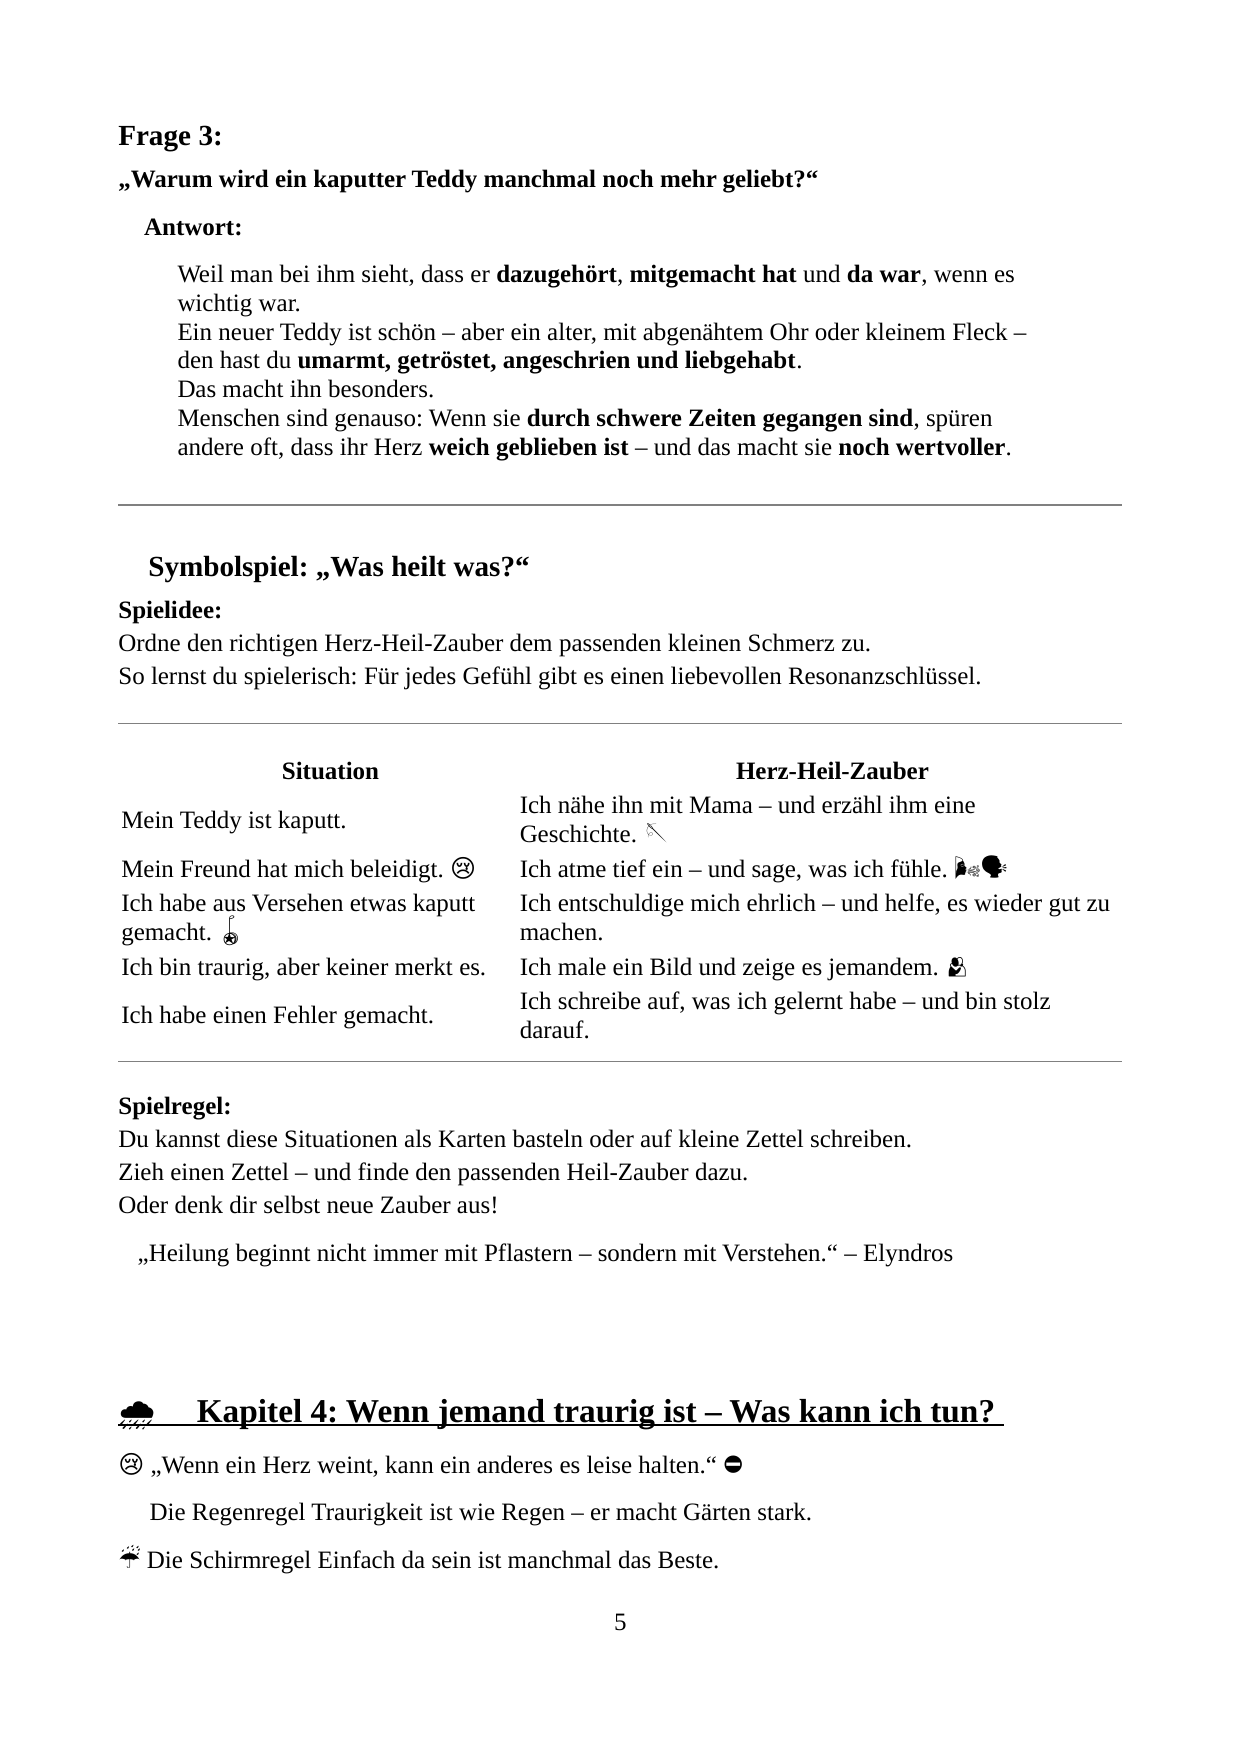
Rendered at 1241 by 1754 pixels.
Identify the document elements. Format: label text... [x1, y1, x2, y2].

table_cell Ich nähe ihn mit Mama – und erzähl ihm eine Geschichte. 🪡📖 [517, 788, 1122, 851]
text Spielidee: Ordne den richtigen Herz-Heil-Zauber dem passenden kleinen Schmerz zu. So lernst du spielerisch: Für jedes Gefühl gibt es einen liebevollen Resonanzschlüssel. 🗝️ [118, 595, 1122, 690]
table_cell Ich atme tief ein – und sage, was ich fühle. 🌬️🗣️💛 [517, 851, 1122, 885]
table_cell Mein Freund hat mich beleidigt. 😢 [118, 851, 517, 885]
table_cell Ich schreibe auf, was ich gelernt habe – und bin stolz darauf. 📓🌱🌟 [517, 983, 1122, 1047]
subtitle Frage 3: [118, 118, 1122, 152]
subtitle 🎲 Symbolspiel: „Was heilt was?“ 🧸🧠💛 [118, 549, 1122, 582]
text Weil man bei ihm sieht, dass er dazugehört, mitgemacht hat und da war, wenn es wichtig war. Ein neuer Teddy ist schön – aber ein alter, mit abgenähtem Ohr oder kleinem Fleck – den hast du umarmt, getröstet, angeschrien und liebgehabt. Das macht ihn besonders. 💖 Menschen sind genauso: Wenn sie durch schwere Zeiten gegangen sind, spüren andere oft, dass ihr Herz weich geblieben ist – und das macht sie noch wertvoller. 🧸🌟 [177, 259, 1063, 461]
text 😢🫇💡 „Wenn ein Herz weint, kann ein anderes es leise halten.“ ⛔ [118, 1450, 1122, 1478]
text 🌧️ Die Regenregel Traurigkeit ist wie Regen – er macht Gärten stark. [118, 1497, 1122, 1526]
text 🌧️ Kapitel 4: Wenn jemand traurig ist – Was kann ich tun? [118, 1391, 1122, 1429]
table_cell Ich entschuldige mich ehrlich – und helfe, es wieder gut zu machen. 🧼🧹🤝 [517, 885, 1122, 949]
text Spielregel: Du kannst diese Situationen als Karten basteln oder auf kleine Zettel schreiben. Zieh einen Zettel – und finde den passenden Heil-Zauber dazu. Oder denk dir selbst neue Zauber aus! [118, 1091, 1122, 1219]
table_cell Mein Teddy ist kaputt. 🧸💔 [118, 788, 517, 851]
table_cell Ich male ein Bild und zeige es jemandem. 🎨👀🫂 [517, 949, 1122, 983]
table_header 💬 Situation [118, 753, 517, 787]
text 👧 Antwort: [118, 212, 1122, 241]
table_cell Ich habe einen Fehler gemacht. 🧠🔧 [118, 983, 517, 1047]
text ✨„Heilung beginnt nicht immer mit Pflastern – sondern mit Verstehen.“ – Elyndros 🧵🌈 [118, 1238, 1122, 1266]
text „Warum wird ein kaputter Teddy manchmal noch mehr geliebt?“ [118, 164, 1122, 193]
table_cell Ich habe aus Versehen etwas kaputt gemacht. 💦🪀 [118, 885, 517, 949]
table_cell Ich bin traurig, aber keiner merkt es. 🌧️🙁 [118, 949, 517, 983]
text ☔️ Die Schirmregel Einfach da sein ist manchmal das Beste. [118, 1545, 1122, 1574]
table_header 💖 Herz-Heil-Zauber [517, 753, 1122, 787]
